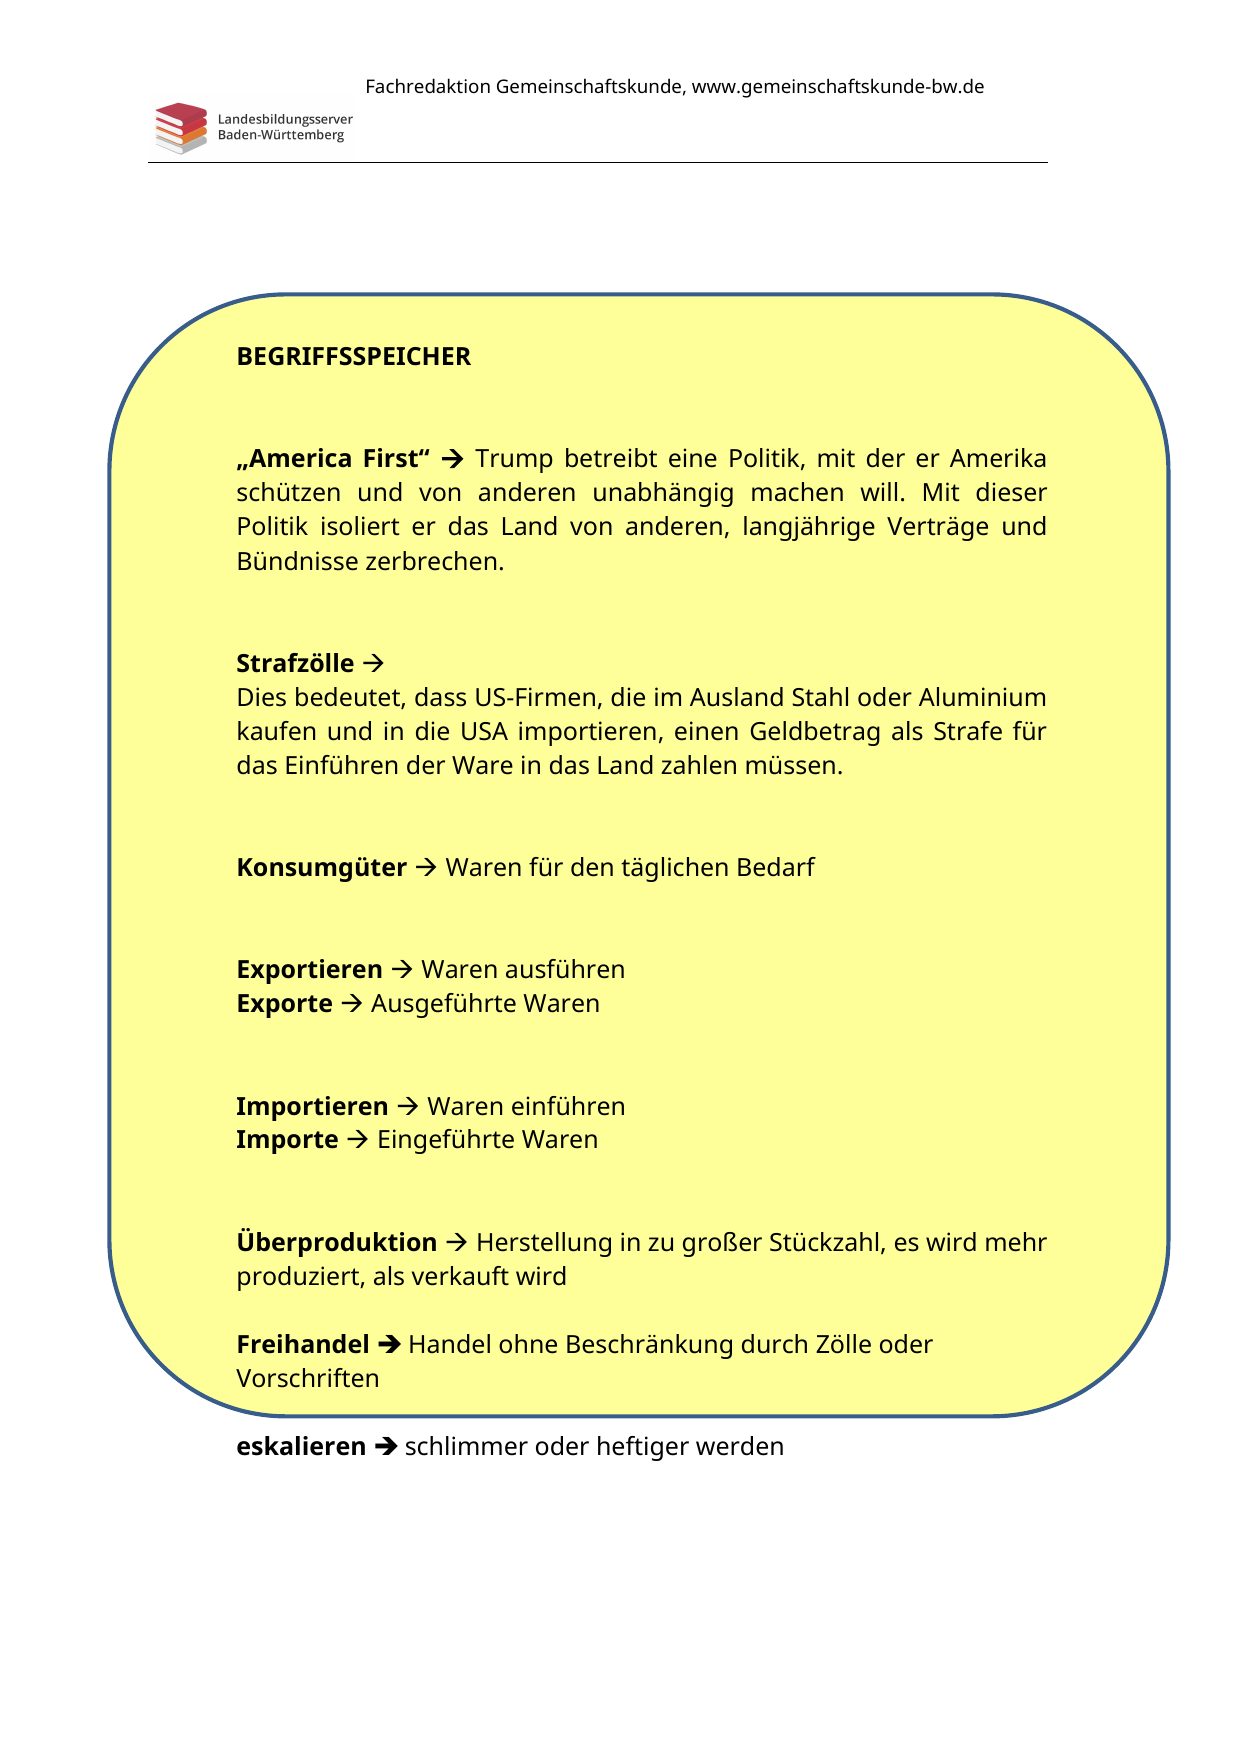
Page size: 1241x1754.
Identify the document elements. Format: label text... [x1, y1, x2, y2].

text eskalieren  schlimmer oder heftiger werden [236, 1429, 1048, 1463]
